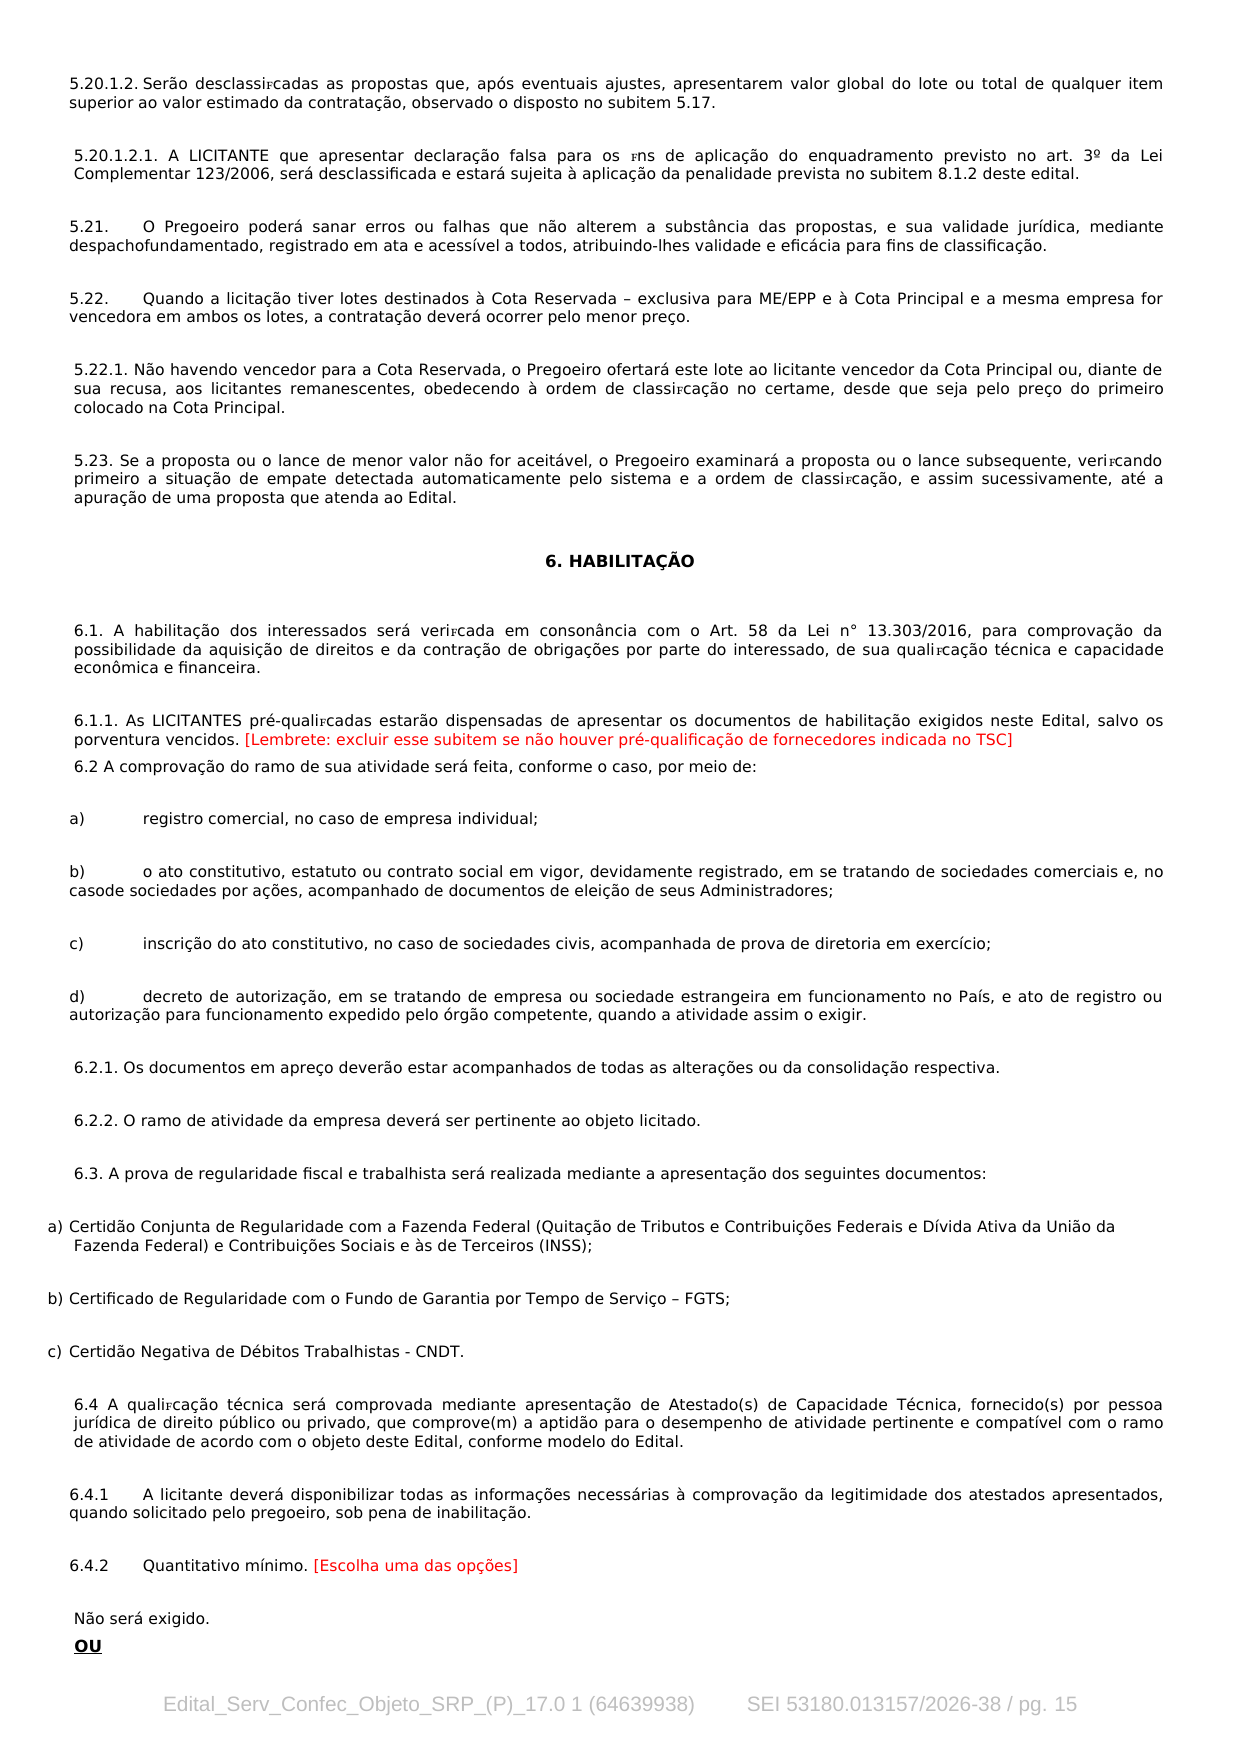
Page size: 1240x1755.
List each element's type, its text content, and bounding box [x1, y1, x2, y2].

list o ato constitutivo, estatuto ou contrato social em vigor, devidamente registrado, em se tratando de sociedades comerciais e, no casode sociedades por ações, acompanhado de documentos de eleição de seus Administradores; [69, 863, 1165, 900]
list Certificado de Regularidade com o Fundo de Garantia por Tempo de Serviço – FGTS; [47, 1290, 1165, 1308]
text Não será exigido. [74, 1610, 1165, 1628]
list Certidão Negativa de Débitos Trabalhistas - CNDT. [47, 1343, 1165, 1361]
text OU [74, 1636, 1183, 1656]
text 6.2.2. O ramo de atividade da empresa deverá ser pertinente ao objeto licitado. [74, 1112, 1165, 1130]
subtitle 6. HABILITAÇÃO [69, 552, 1171, 572]
text Fazenda Federal) e Contribuições Sociais e às de Terceiros (INSS); [74, 1237, 1165, 1255]
list A licitante deverá disponibilizar todas as informações necessárias à comprovação da legitimidade dos atestados apresentados, quando solicitado pelo pregoeiro, sob pena de inabilitação. [69, 1486, 1165, 1523]
text 6.1. A habilitação dos interessados será vericada em consonância com o Art. 58 da Lei n° 13.303/2016, para comprovação da possibilidade da aquisição de direitos e da contração de obrigações por parte do interessado, de sua qualicação técnica e capacidade econômica e financeira. [74, 622, 1165, 678]
list inscrição do ato constitutivo, no caso de sociedades civis, acompanhada de prova de diretoria em exercício; [69, 935, 1165, 953]
text 5.22.1. Não havendo vencedor para a Cota Reservada, o Pregoeiro ofertará este lote ao licitante vencedor da Cota Principal ou, diante de sua recusa, aos licitantes remanescentes, obedecendo à ordem de classicação no certame, desde que seja pelo preço do primeiro colocado na Cota Principal. [74, 361, 1165, 417]
text 5.20.1.2.1. A LICITANTE que apresentar declaração falsa para os ns de aplicação do enquadramento previsto no art. 3º da Lei Complementar 123/2006, será desclassificada e estará sujeita à aplicação da penalidade prevista no subitem 8.1.2 deste edital. [74, 147, 1165, 183]
list Certidão Conjunta de Regularidade com a Fazenda Federal (Quitação de Tributos e Contribuições Federais e Dívida Ativa da União da [47, 1217, 1165, 1236]
text 6.3. A prova de regularidade fiscal e trabalhista será realizada mediante a apresentação dos seguintes documentos: [74, 1165, 1165, 1183]
list decreto de autorização, em se tratando de empresa ou sociedade estrangeira em funcionamento no País, e ato de registro ou autorização para funcionamento expedido pelo órgão competente, quando a atividade assim o exigir. [69, 987, 1165, 1024]
list registro comercial, no caso de empresa individual; [69, 810, 1165, 828]
text 6.2 A comprovação do ramo de sua atividade será feita, conforme o caso, por meio de: [74, 757, 1165, 776]
list Quantitativo mínimo. [Escolha uma das opções] [69, 1557, 1165, 1576]
text 6.1.1. As LICITANTES pré-qualicadas estarão dispensadas de apresentar os documentos de habilitação exigidos neste Edital, salvo os porventura vencidos. [Lembrete: excluir esse subitem se não houver pré-qualificação de fornecedores indicada no TSC] [74, 712, 1165, 749]
list Serão desclassicadas as propostas que, após eventuais ajustes, apresentarem valor global do lote ou total de qualquer item superior ao valor estimado da contratação, observado o disposto no subitem 5.17. [69, 75, 1165, 112]
text 5.23. Se a proposta ou o lance de menor valor não for aceitável, o Pregoeiro examinará a proposta ou o lance subsequente, vericando primeiro a situação de empate detectada automaticamente pelo sistema e a ordem de classicação, e assim sucessivamente, até a apuração de uma proposta que atenda ao Edital. [74, 452, 1165, 507]
list O Pregoeiro poderá sanar erros ou falhas que não alterem a substância das propostas, e sua validade jurídica, mediante despachofundamentado, registrado em ata e acessível a todos, atribuindo-lhes validade e eficácia para fins de classificação. [69, 218, 1165, 255]
text 6.4 A qualicação técnica será comprovada mediante apresentação de Atestado(s) de Capacidade Técnica, fornecido(s) por pessoa jurídica de direito público ou privado, que comprove(m) a aptidão para o desempenho de atividade pertinente e compatível com o ramo de atividade de acordo com o objeto deste Edital, conforme modelo do Edital. [74, 1395, 1165, 1451]
text 6.2.1. Os documentos em apreço deverão estar acompanhados de todas as alterações ou da consolidação respectiva. [74, 1059, 1165, 1077]
list Quando a licitação tiver lotes destinados à Cota Reservada – exclusiva para ME/EPP e à Cota Principal e a mesma empresa for vencedora em ambos os lotes, a contratação deverá ocorrer pelo menor preço. [69, 290, 1165, 327]
